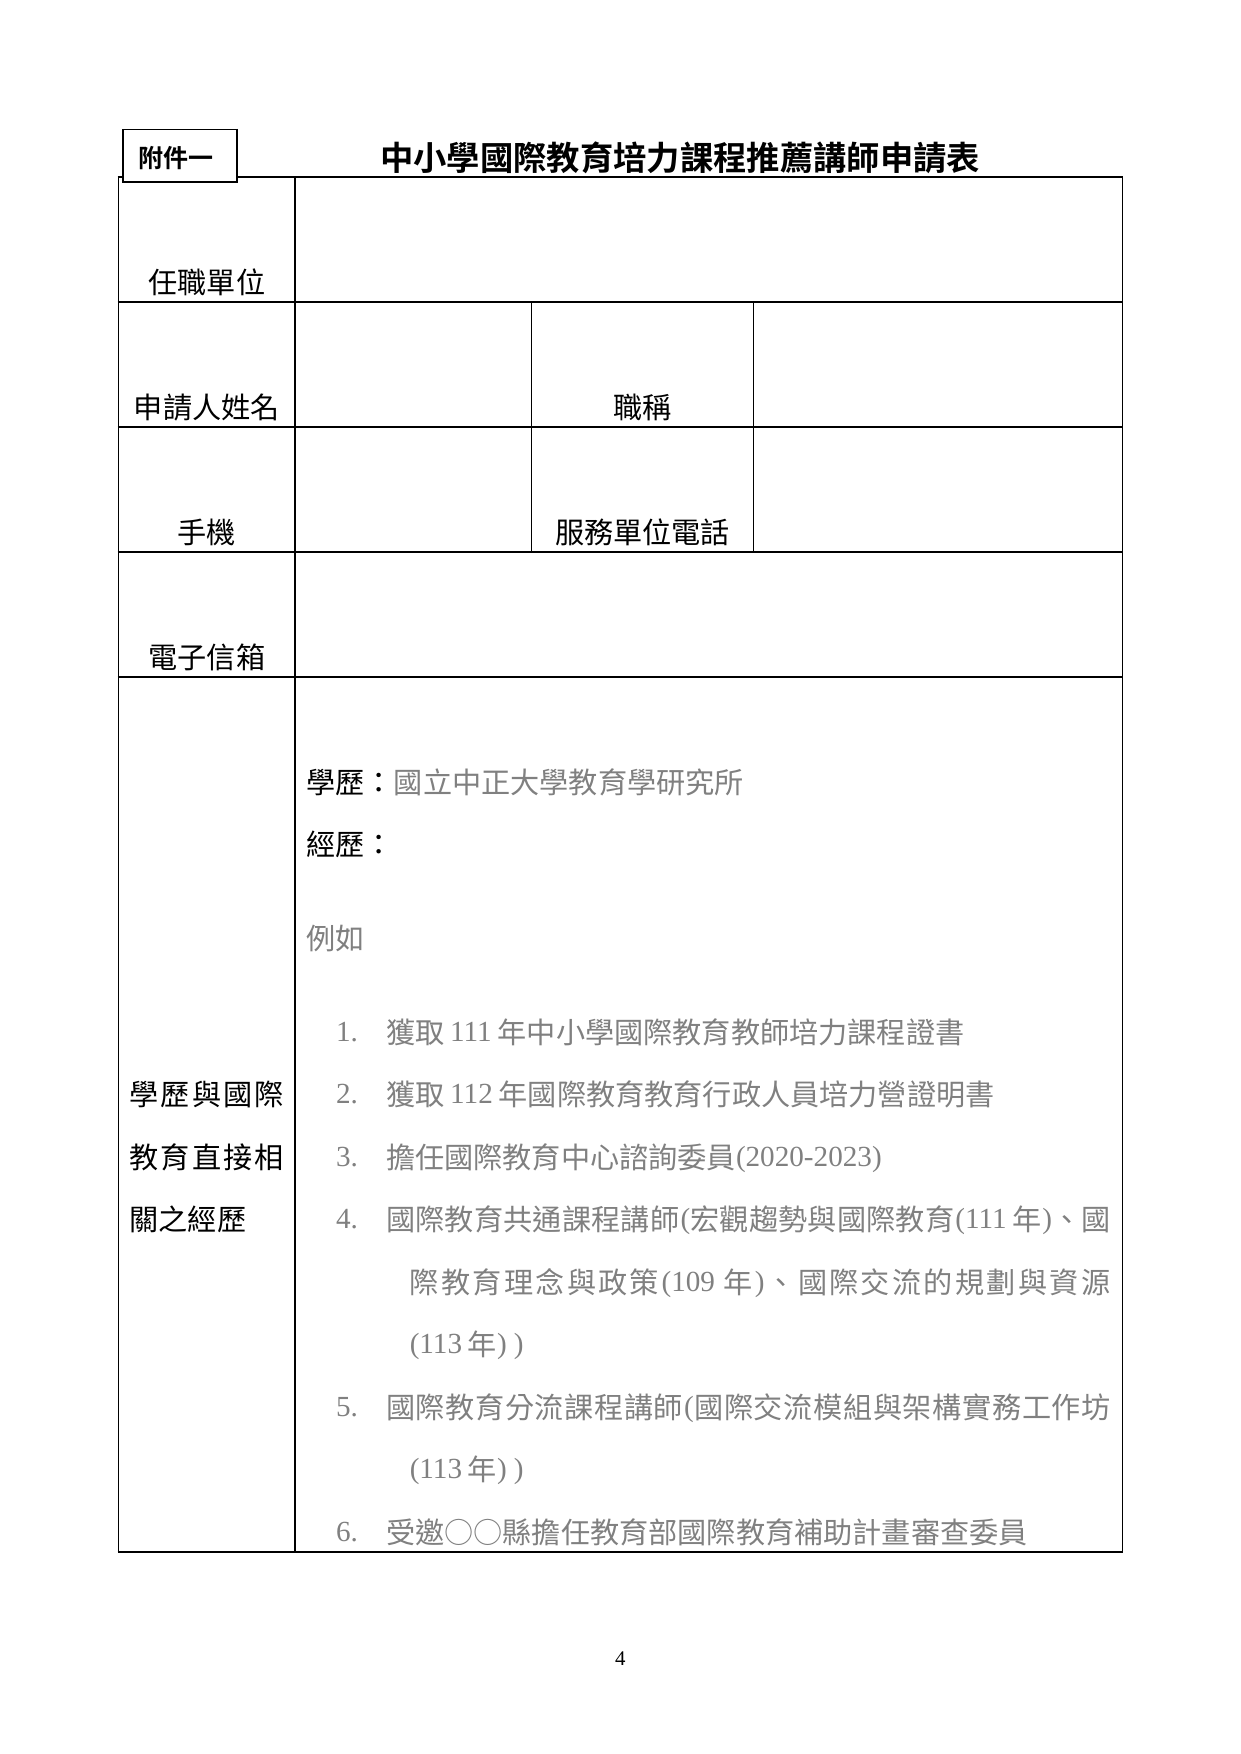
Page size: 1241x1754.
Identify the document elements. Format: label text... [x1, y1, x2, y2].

table_cell [754, 428, 1122, 551]
table_cell 申請人姓名 [119, 303, 294, 426]
table_cell [754, 303, 1122, 426]
table_cell 電子信箱 [119, 553, 294, 676]
table_cell 學歷與國際教育直接相關之經歷 [119, 678, 294, 1551]
table_header 任職單位 [119, 178, 294, 301]
table_cell 服務單位電話 [532, 428, 753, 551]
table_cell [296, 553, 1122, 676]
table_cell [296, 303, 531, 426]
text 中小學國際教育培力課程推薦講師申請表 [124, 130, 236, 181]
table_header [296, 178, 1122, 301]
table_cell [296, 428, 531, 551]
table_cell 職稱 [532, 303, 753, 426]
text 附件一 [139, 138, 221, 174]
text 中小學國際教育培力課程推薦講師申請表 [118, 114, 1122, 176]
table_cell 手機 [119, 428, 294, 551]
table_cell 學歷：國立中正大學教育學研究所 經歷： 例如 獲取111年中小學國際教育教師培力課程證書 獲取112年國際教育教育行政人員培力營證明書 擔任國際教育中心諮詢委員(2020-2023) 國際教育共通課程講師(宏觀趨勢與國際教育(111年)、國際教育理念與政策(109年)、國際交流的規劃與資源(113年) ) 國際教育分流課程講師(國際交流模組與架構實務工作坊 (113年) ) 受邀○○縣擔任教育部國際教育補助計畫審查委員 [296, 678, 1122, 1551]
